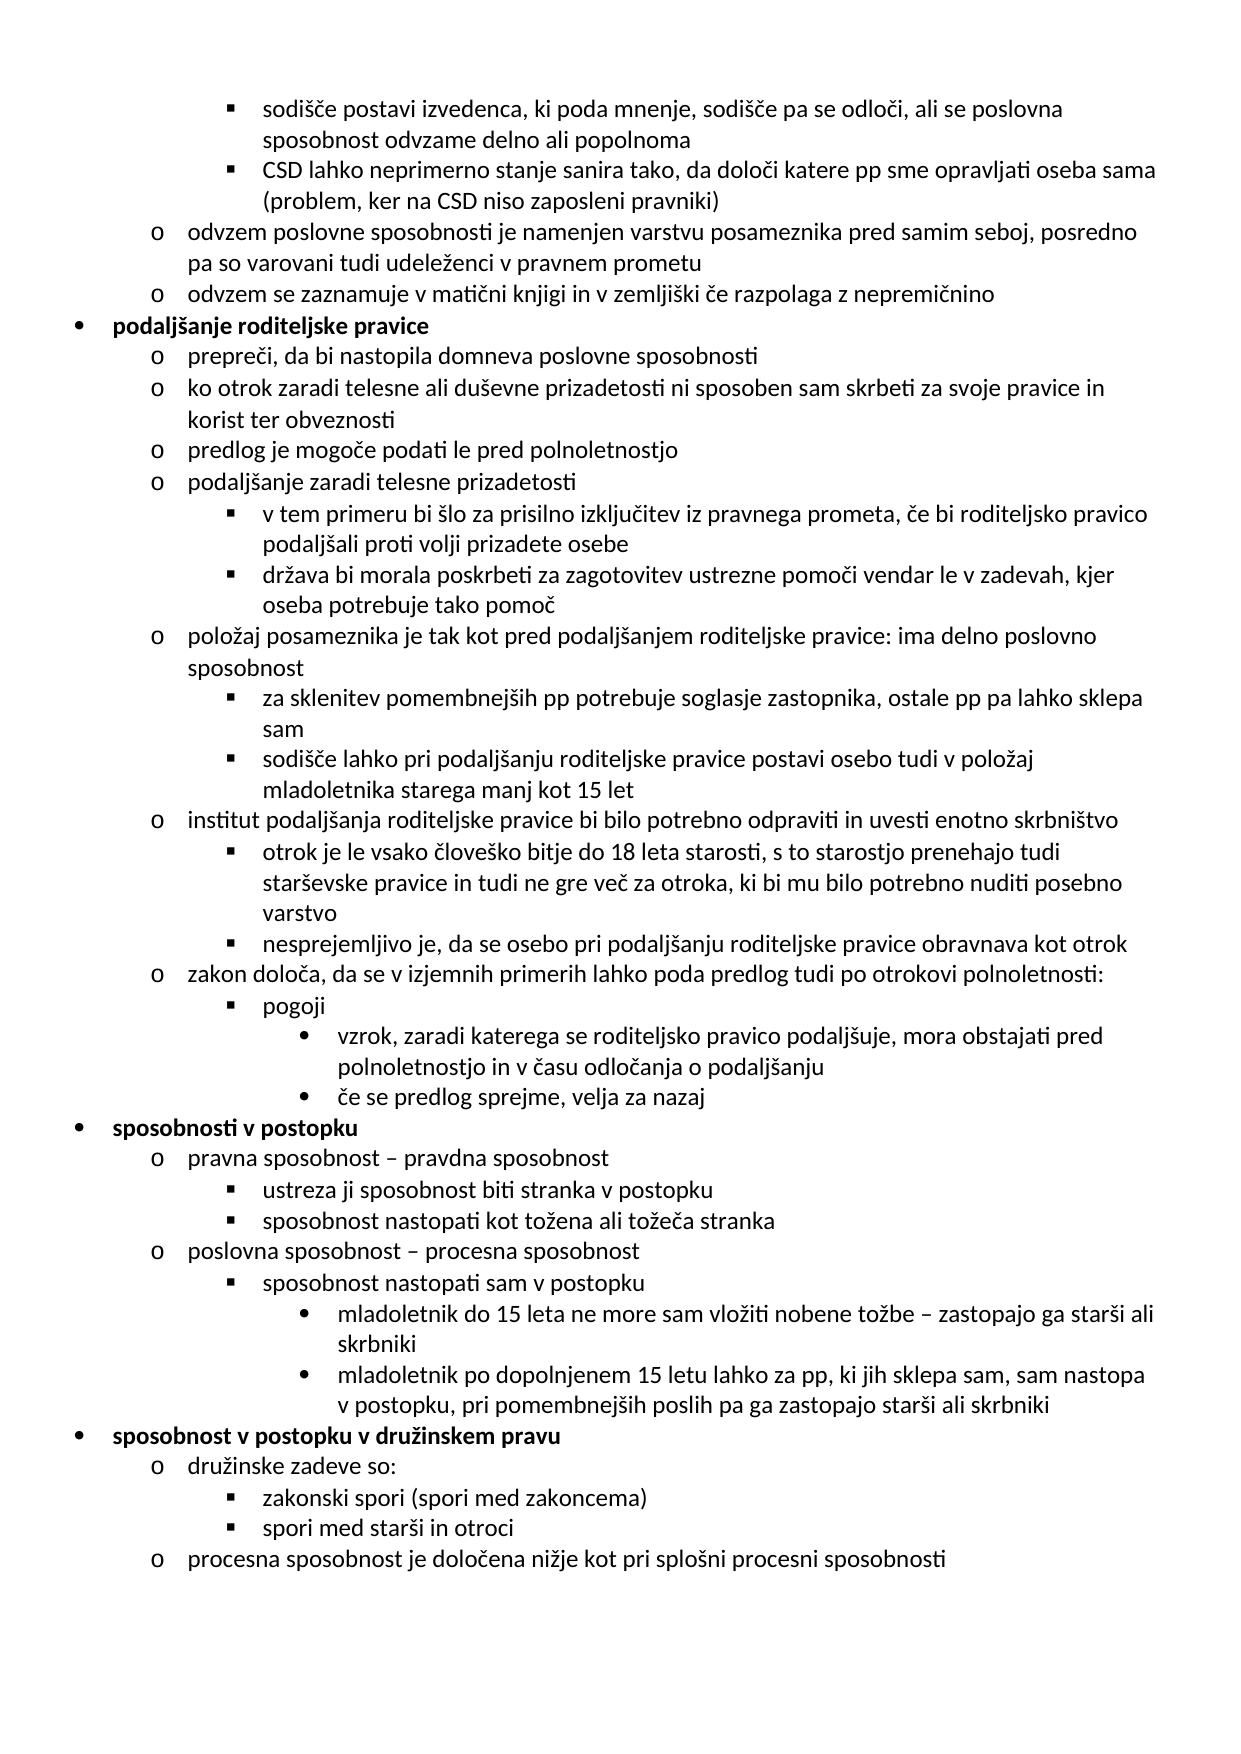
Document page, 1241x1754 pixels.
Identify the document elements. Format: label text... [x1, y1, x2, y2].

list družinske zadeve so: [150, 1450, 1162, 1482]
list procesna sposobnost je določena nižje kot pri splošni procesni sposobnosti [150, 1543, 1162, 1575]
list zakonski spori (spori med zakoncema) [225, 1482, 1162, 1513]
list institut podaljšanja roditeljske pravice bi bilo potrebno odpraviti in uvesti enotno skrbništvo [150, 804, 1162, 836]
list mladoletnik do 15 leta ne more sam vložiti nobene tožbe – zastopajo ga starši ali skrbniki [300, 1298, 1162, 1359]
list podaljšanje zaradi telesne prizadetosti [150, 466, 1162, 498]
list odvzem se zaznamuje v matični knjigi in v zemljiški če razpolaga z nepremičnino [150, 278, 1162, 310]
list sodišče postavi izvedenca, ki poda mnenje, sodišče pa se odloči, ali se poslovna sposobnost odvzame delno ali popolnoma [225, 94, 1162, 155]
list v tem primeru bi šlo za prisilno izključitev iz pravnega prometa, če bi roditeljsko pravico podaljšali proti volji prizadete osebe [225, 498, 1162, 559]
list otrok je le vsako človeško bitje do 18 leta starosti, s to starostjo prenehajo tudi starševske pravice in tudi ne gre več za otroka, ki bi mu bilo potrebno nuditi posebno varstvo [225, 836, 1162, 928]
list predlog je mogoče podati le pred polnoletnostjo [150, 434, 1162, 466]
list če se predlog sprejme, velja za nazaj [300, 1082, 1162, 1112]
list ustreza ji sposobnost biti stranka v postopku [225, 1174, 1162, 1205]
list vzrok, zaradi katerega se roditeljsko pravico podaljšuje, mora obstajati pred polnoletnostjo in v času odločanja o podaljšanju [300, 1021, 1162, 1082]
list pogoji [225, 990, 1162, 1021]
list podaljšanje roditeljske pravice [75, 310, 1162, 340]
list sposobnost nastopati kot tožena ali tožeča stranka [225, 1205, 1162, 1235]
list mladoletnik po dopolnjenem 15 letu lahko za pp, ki jih sklepa sam, sam nastopa v postopku, pri pomembnejših poslih pa ga zastopajo starši ali skrbniki [300, 1359, 1162, 1420]
list za sklenitev pomembnejših pp potrebuje soglasje zastopnika, ostale pp pa lahko sklepa sam [225, 682, 1162, 743]
list položaj posameznika je tak kot pred podaljšanjem roditeljske pravice: ima delno poslovno sposobnost [150, 620, 1162, 682]
list sposobnost v postopku v družinskem pravu [75, 1420, 1162, 1450]
list država bi morala poskrbeti za zagotovitev ustrezne pomoči vendar le v zadevah, kjer oseba potrebuje tako pomoč [225, 559, 1162, 620]
list nesprejemljivo je, da se osebo pri podaljšanju roditeljske pravice obravnava kot otrok [225, 928, 1162, 958]
list ko otrok zaradi telesne ali duševne prizadetosti ni sposoben sam skrbeti za svoje pravice in korist ter obveznosti [150, 372, 1162, 434]
list zakon določa, da se v izjemnih primerih lahko poda predlog tudi po otrokovi polnoletnosti: [150, 958, 1162, 990]
list sposobnosti v postopku [75, 1112, 1162, 1143]
list pravna sposobnost – pravdna sposobnost [150, 1143, 1162, 1174]
list spori med starši in otroci [225, 1513, 1162, 1543]
list sposobnost nastopati sam v postopku [225, 1267, 1162, 1298]
list CSD lahko neprimerno stanje sanira tako, da določi katere pp sme opravljati oseba sama (problem, ker na CSD niso zaposleni pravniki) [225, 155, 1162, 216]
list sodišče lahko pri podaljšanju roditeljske pravice postavi osebo tudi v položaj mladoletnika starega manj kot 15 let [225, 743, 1162, 804]
list odvzem poslovne sposobnosti je namenjen varstvu posameznika pred samim seboj, posredno pa so varovani tudi udeleženci v pravnem prometu [150, 216, 1162, 278]
list prepreči, da bi nastopila domneva poslovne sposobnosti [150, 340, 1162, 372]
list poslovna sposobnost – procesna sposobnost [150, 1235, 1162, 1267]
